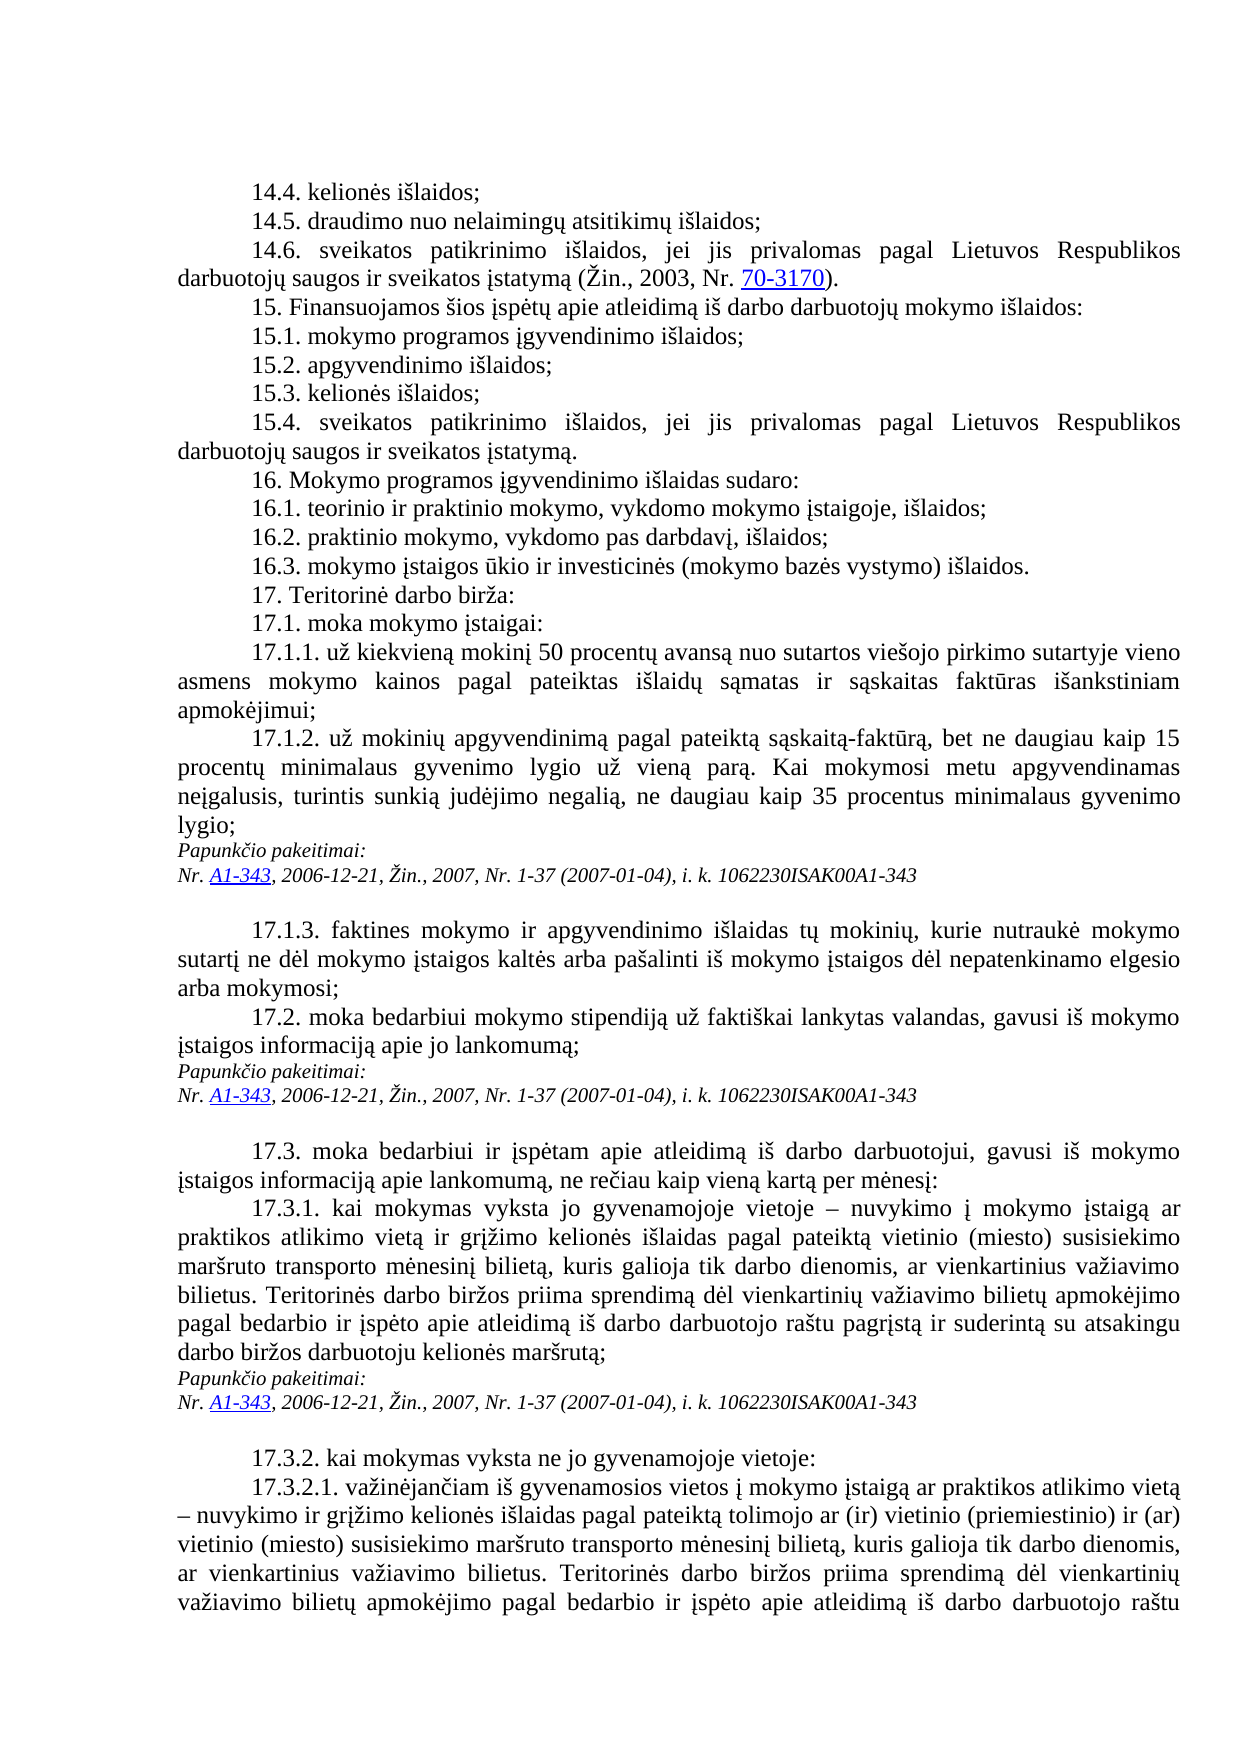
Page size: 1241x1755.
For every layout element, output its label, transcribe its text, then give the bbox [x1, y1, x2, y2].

text 17.2. moka bedarbiui mokymo stipendiją už faktiškai lankytas valandas, gavusi iš mokymo įstaigos informaciją apie jo lankomumą; [177, 1002, 1181, 1059]
text 14.4. kelionės išlaidos; [177, 177, 1181, 206]
text 17. Teritorinė darbo birža: [177, 580, 1181, 608]
text 15.2. apgyvendinimo išlaidos; [177, 350, 1181, 378]
text 16.1. teorinio ir praktinio mokymo, vykdomo mokymo įstaigoje, išlaidos; [177, 493, 1181, 522]
text 17.1. moka mokymo įstaigai: [177, 608, 1181, 637]
text 16.2. praktinio mokymo, vykdomo pas darbdavį, išlaidos; [177, 522, 1181, 551]
text 17.3.2.1. važinėjančiam iš gyvenamosios vietos į mokymo įstaigą ar praktikos atlikimo vietą – nuvykimo ir grįžimo kelionės išlaidas pagal pateiktą tolimojo ar (ir) vietinio (priemiestinio) ir (ar) vietinio (miesto) susisiekimo maršruto transporto mėnesinį bilietą, kuris galioja tik darbo dienomis, ar vienkartinius važiavimo bilietus. Teritorinės darbo biržos priima sprendimą dėl vienkartinių važiavimo bilietų apmokėjimo pagal bedarbio ir įspėto apie atleidimą iš darbo darbuotojo raštu [177, 1472, 1181, 1615]
text Nr. A1-343, 2006-12-21, Žin., 2007, Nr. 1-37 (2007-01-04), i. k. 1062230ISAK00A1-343 [177, 862, 1181, 887]
text Nr. A1-343, 2006-12-21, Žin., 2007, Nr. 1-37 (2007-01-04), i. k. 1062230ISAK00A1-343 [177, 1083, 1181, 1107]
text Papunkčio pakeitimai: [177, 838, 1181, 862]
text 15. Finansuojamos šios įspėtų apie atleidimą iš darbo darbuotojų mokymo išlaidos: [177, 292, 1181, 321]
text 15.1. mokymo programos įgyvendinimo išlaidos; [177, 321, 1181, 350]
text 17.3. moka bedarbiui ir įspėtam apie atleidimą iš darbo darbuotojui, gavusi iš mokymo įstaigos informaciją apie lankomumą, ne rečiau kaip vieną kartą per mėnesį: [177, 1136, 1181, 1193]
text 17.1.2. už mokinių apgyvendinimą pagal pateiktą sąskaitą-faktūrą, bet ne daugiau kaip 15 procentų minimalaus gyvenimo lygio už vieną parą. Kai mokymosi metu apgyvendinamas neįgalusis, turintis sunkią judėjimo negalią, ne daugiau kaip 35 procentus minimalaus gyvenimo lygio; [177, 723, 1181, 838]
text 16.3. mokymo įstaigos ūkio ir investicinės (mokymo bazės vystymo) išlaidos. [177, 551, 1181, 580]
text 14.5. draudimo nuo nelaimingų atsitikimų išlaidos; [177, 206, 1181, 235]
text 17.1.3. faktines mokymo ir apgyvendinimo išlaidas tų mokinių, kurie nutraukė mokymo sutartį ne dėl mokymo įstaigos kaltės arba pašalinti iš mokymo įstaigos dėl nepatenkinamo elgesio arba mokymosi; [177, 915, 1181, 1002]
text 17.1.1. už kiekvieną mokinį 50 procentų avansą nuo sutartos viešojo pirkimo sutartyje vieno asmens mokymo kainos pagal pateiktas išlaidų sąmatas ir sąskaitas faktūras išankstiniam apmokėjimui; [177, 637, 1181, 723]
text Nr. A1-343, 2006-12-21, Žin., 2007, Nr. 1-37 (2007-01-04), i. k. 1062230ISAK00A1-343 [177, 1390, 1181, 1414]
text 17.3.2. kai mokymas vyksta ne jo gyvenamojoje vietoje: [177, 1443, 1181, 1472]
text Papunkčio pakeitimai: [177, 1059, 1181, 1083]
text 14.6. sveikatos patikrinimo išlaidos, jei jis privalomas pagal Lietuvos Respublikos darbuotojų saugos ir sveikatos įstatymą (Žin., 2003, Nr. 70-3170). [177, 235, 1181, 292]
text Papunkčio pakeitimai: [177, 1366, 1181, 1390]
text 15.3. kelionės išlaidos; [177, 378, 1181, 407]
text 17.3.1. kai mokymas vyksta jo gyvenamojoje vietoje – nuvykimo į mokymo įstaigą ar praktikos atlikimo vietą ir grįžimo kelionės išlaidas pagal pateiktą vietinio (miesto) susisiekimo maršruto transporto mėnesinį bilietą, kuris galioja tik darbo dienomis, ar vienkartinius važiavimo bilietus. Teritorinės darbo biržos priima sprendimą dėl vienkartinių važiavimo bilietų apmokėjimo pagal bedarbio ir įspėto apie atleidimą iš darbo darbuotojo raštu pagrįstą ir suderintą su atsakingu darbo biržos darbuotoju kelionės maršrutą; [177, 1193, 1181, 1366]
text 15.4. sveikatos patikrinimo išlaidos, jei jis privalomas pagal Lietuvos Respublikos darbuotojų saugos ir sveikatos įstatymą. [177, 407, 1181, 465]
text 16. Mokymo programos įgyvendinimo išlaidas sudaro: [177, 465, 1181, 493]
